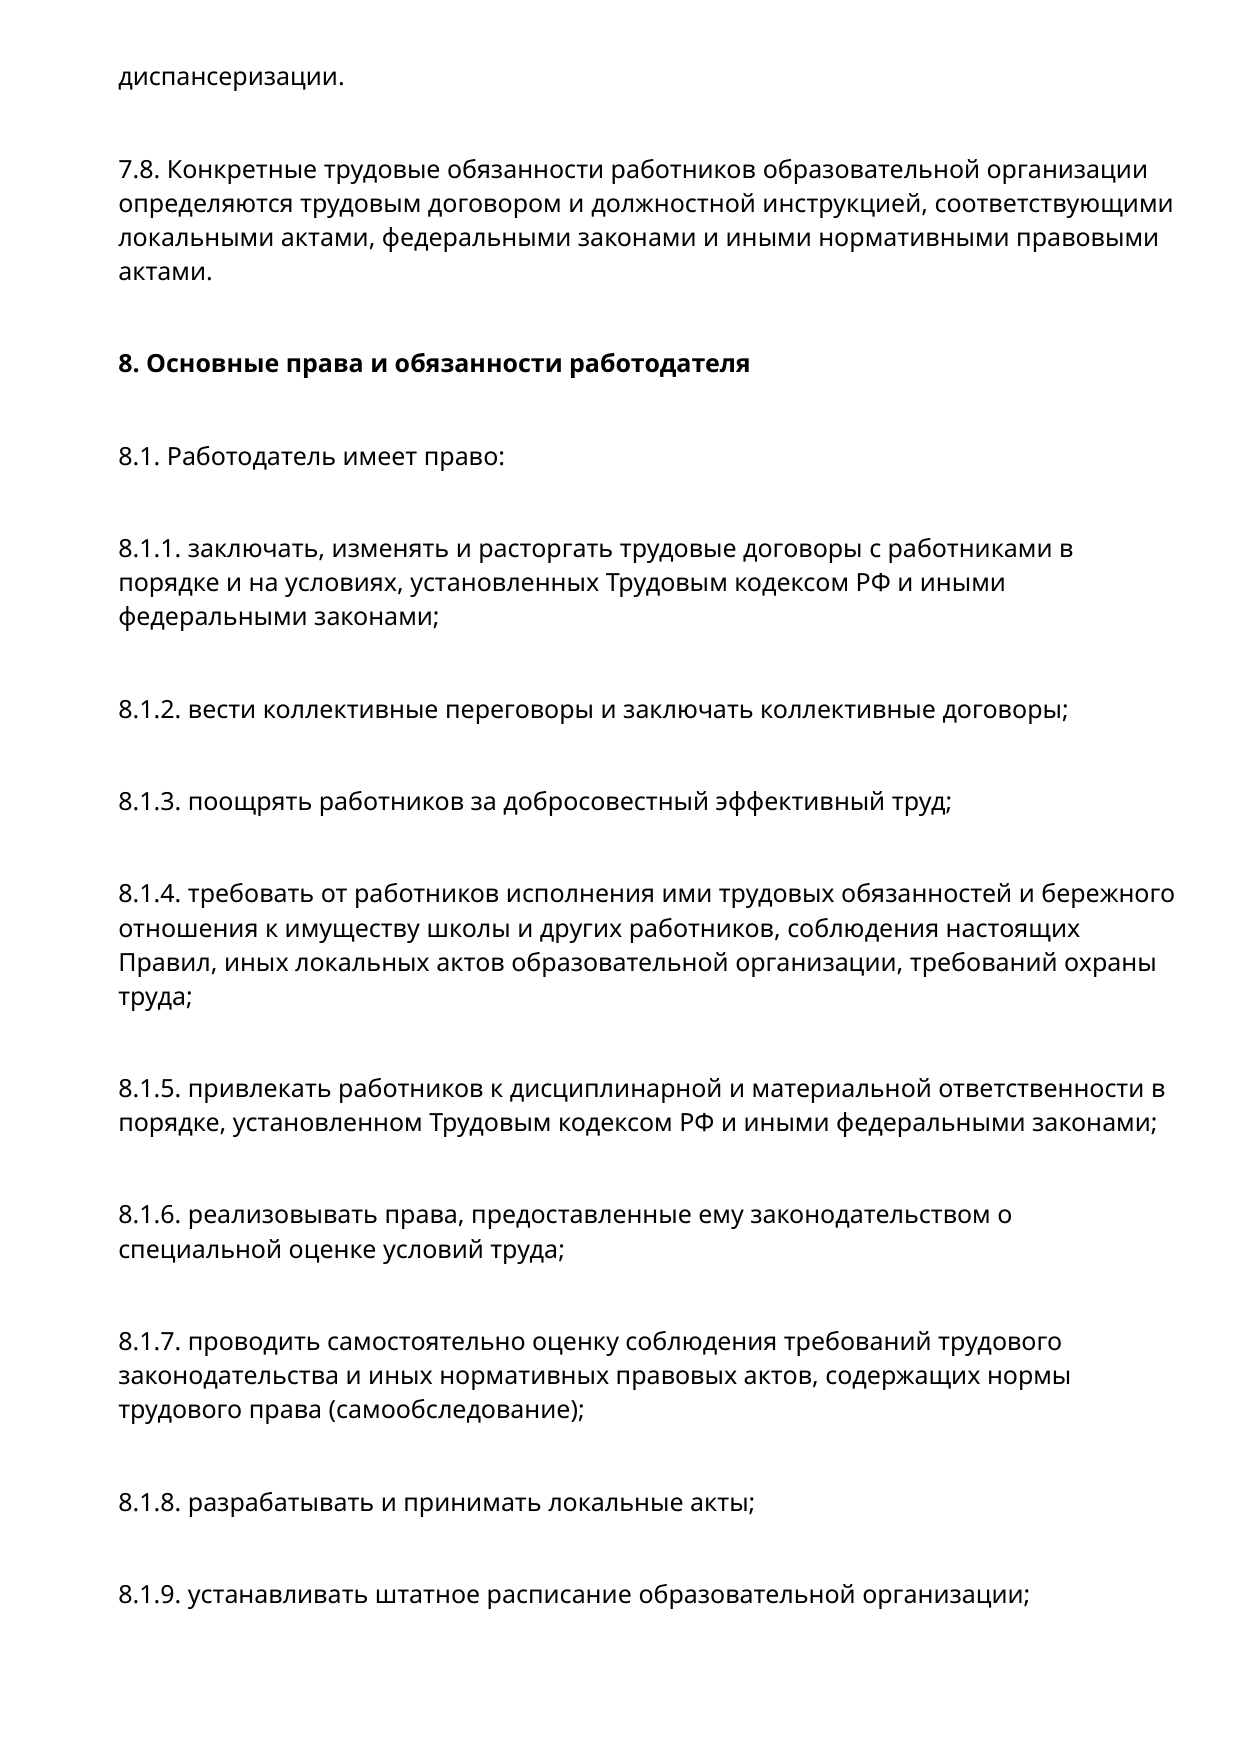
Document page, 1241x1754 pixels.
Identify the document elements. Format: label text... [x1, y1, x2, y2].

text 8.1.2. вести коллективные переговоры и заключать коллективные договоры; [118, 691, 1181, 725]
text 8.1.3. поощрять работников за добросовестный эффективный труд; [118, 784, 1181, 818]
text 8.1.8. разрабатывать и принимать локальные акты; [118, 1484, 1181, 1518]
text 7.8. Конкретные трудовые обязанности работников образовательной организации определяются трудовым договором и должностной инструкцией, соответствующими локальными актами, федеральными законами и иными нормативными правовыми актами. [118, 151, 1181, 288]
text 8.1. Работодатель имеет право: [118, 438, 1181, 472]
text 8.1.7. проводить самостоятельно оценку соблюдения требований трудового законодательства и иных нормативных правовых актов, содержащих нормы трудового права (самообследование); [118, 1324, 1181, 1426]
text 8.1.6. реализовывать права, предоставленные ему законодательством о специальной оценке условий труда; [118, 1197, 1181, 1265]
text 8.1.9. устанавливать штатное расписание образовательной организации; [118, 1577, 1181, 1611]
text 8. Основные права и обязанности работодателя [118, 346, 1181, 380]
text 8.1.4. требовать от работников исполнения ими трудовых обязанностей и бережного отношения к имуществу школы и других работников, соблюдения настоящих Правил, иных локальных актов образовательной организации, требований охраны труда; [118, 876, 1181, 1012]
text 8.1.5. привлекать работников к дисциплинарной и материальной ответственности в порядке, установленном Трудовым кодексом РФ и иными федеральными законами; [118, 1071, 1181, 1139]
text диспансеризации. [118, 59, 1181, 93]
text 8.1.1. заключать, изменять и расторгать трудовые договоры с работниками в порядке и на условиях, установленных Трудовым кодексом РФ и иными федеральными законами; [118, 531, 1181, 633]
